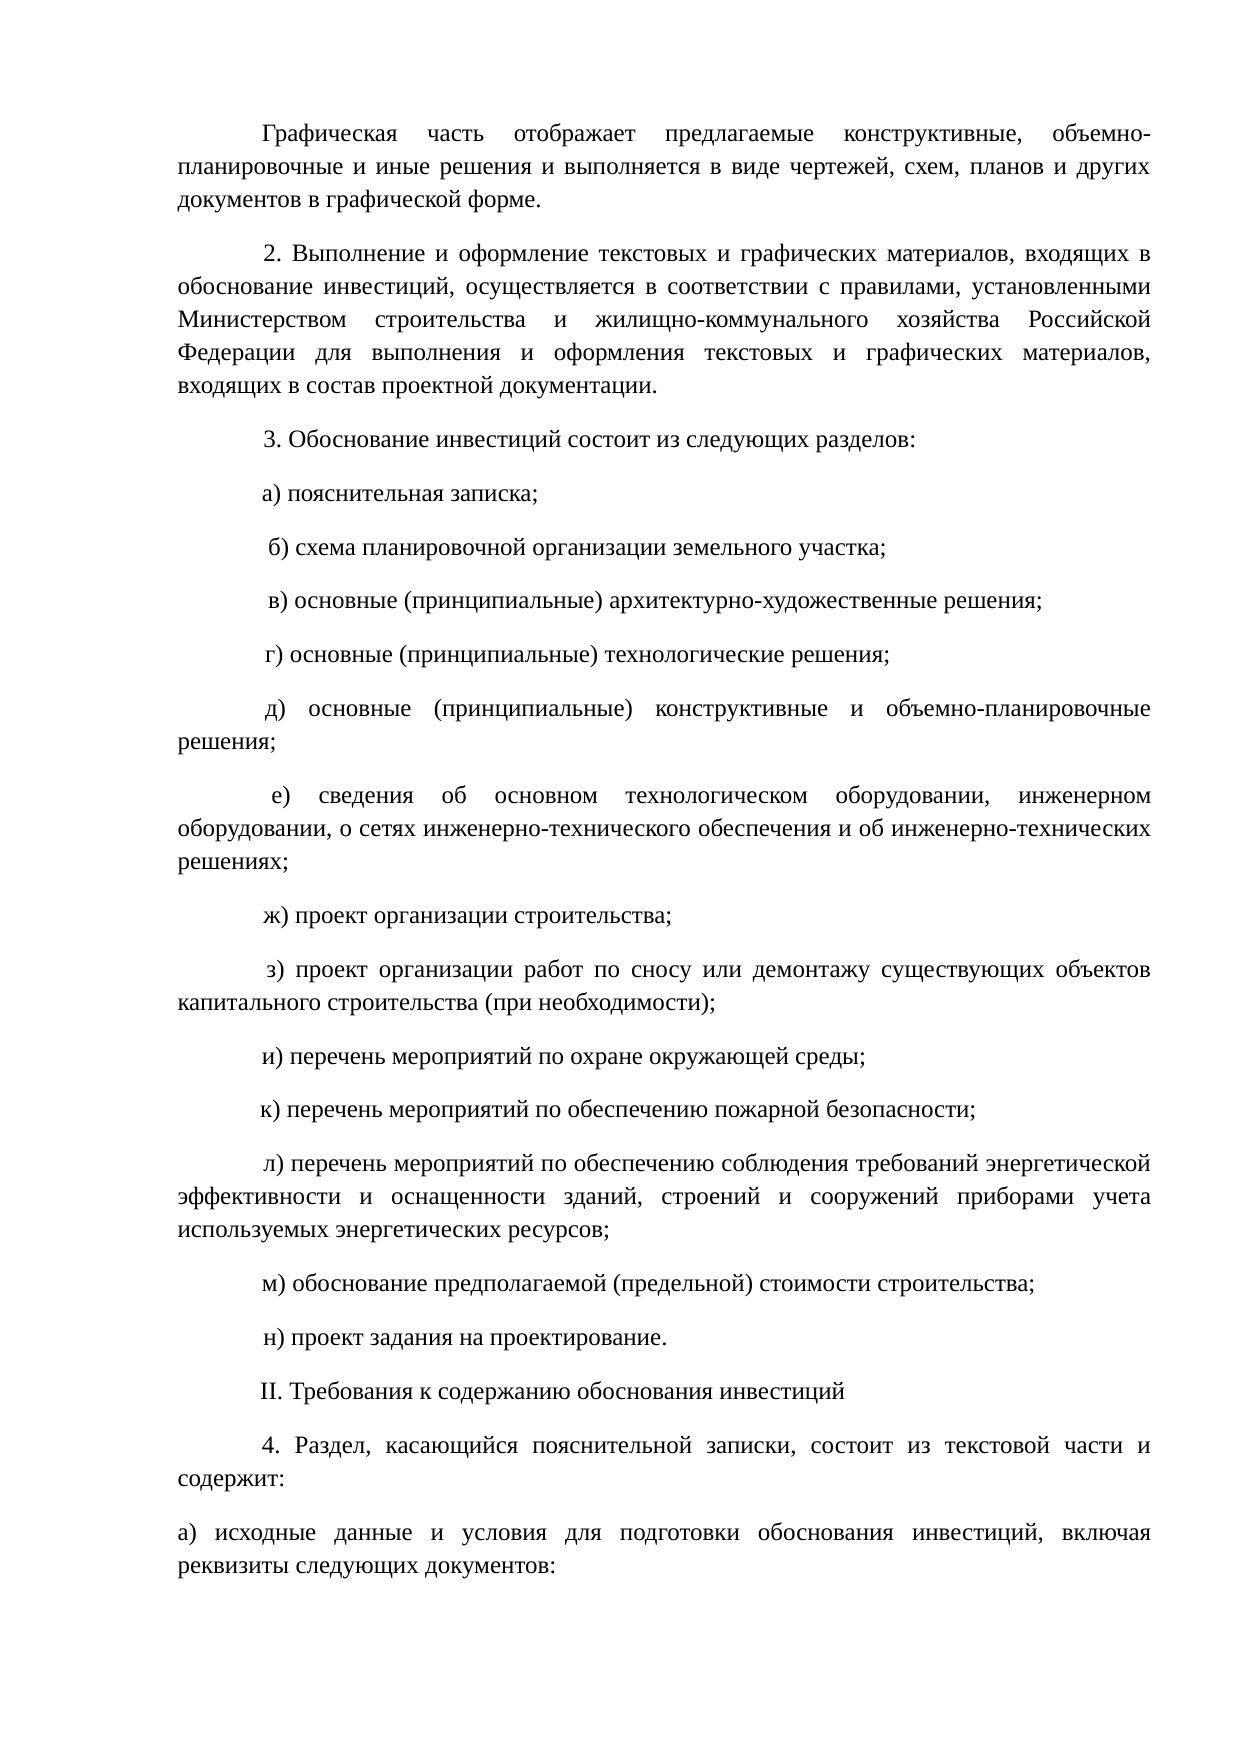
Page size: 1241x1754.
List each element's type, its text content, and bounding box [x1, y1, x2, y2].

text Графическая часть отображает предлагаемые конструктивные, объемно-планировочные и иные решения и выполняется в виде чертежей, схем, планов и других документов в графической форме. [177, 118, 1152, 213]
text з) проект организации работ по сносу или демонтажу существующих объектов капитального строительства (при необходимости); [177, 954, 1152, 1016]
text II. Требования к содержанию обоснования инвестиций [177, 1376, 1152, 1405]
text к) перечень мероприятий по обеспечению пожарной безопасности; [177, 1094, 1152, 1123]
text м) обоснование предполагаемой (предельной) стоимости строительства; [177, 1268, 1152, 1297]
text г) основные (принципиальные) технологические решения; [177, 639, 1152, 668]
text а) пояснительная записка; [177, 478, 1152, 507]
text а) исходные данные и условия для подготовки обоснования инвестиций, включая реквизиты следующих документов: [177, 1517, 1152, 1578]
text 4. Раздел, касающийся пояснительной записки, состоит из текстовой части и содержит: [177, 1430, 1152, 1492]
text е) сведения об основном технологическом оборудовании, инженерном оборудовании, о сетях инженерно-технического обеспечения и об инженерно-технических решениях; [177, 780, 1152, 875]
text 3. Обоснование инвестиций состоит из следующих разделов: [177, 424, 1152, 453]
text б) схема планировочной организации земельного участка; [177, 532, 1152, 560]
text и) перечень мероприятий по охране окружающей среды; [177, 1041, 1152, 1069]
text д) основные (принципиальные) конструктивные и объемно-планировочные решения; [177, 693, 1152, 755]
text л) перечень мероприятий по обеспечению соблюдения требований энергетической эффективности и оснащенности зданий, строений и сооружений приборами учета используемых энергетических ресурсов; [177, 1148, 1152, 1243]
text 2. Выполнение и оформление текстовых и графических материалов, входящих в обоснование инвестиций, осуществляется в соответствии с правилами, установленными Министерством строительства и жилищно-коммунального хозяйства Российской Федерации для выполнения и оформления текстовых и графических материалов, входящих в состав проектной документации. [177, 238, 1152, 399]
text н) проект задания на проектирование. [177, 1322, 1152, 1351]
text ж) проект организации строительства; [177, 900, 1152, 929]
text в) основные (принципиальные) архитектурно-художественные решения; [177, 586, 1152, 614]
